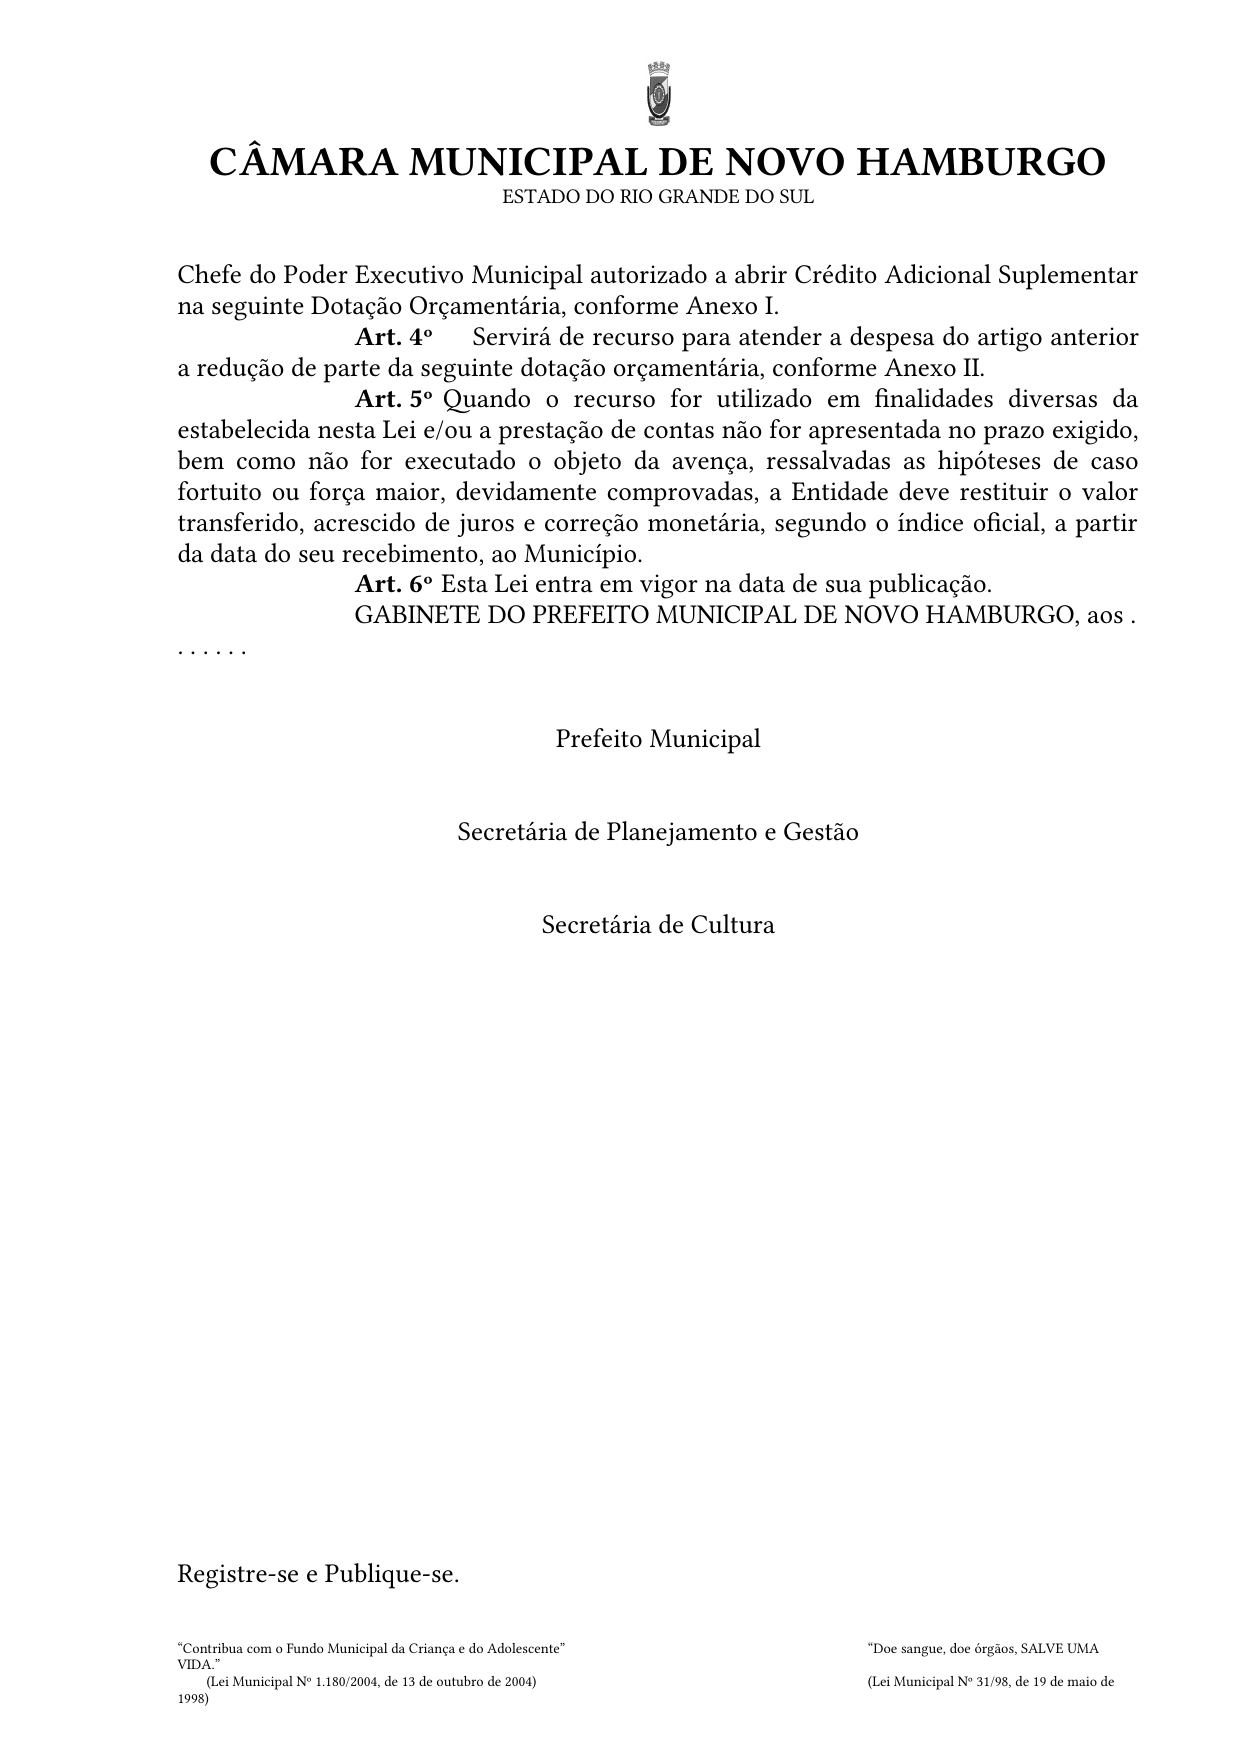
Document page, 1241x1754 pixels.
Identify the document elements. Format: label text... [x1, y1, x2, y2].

text Secretária de Planejamento e Gestão [177, 816, 1140, 847]
text Secretária de Cultura [177, 909, 1140, 940]
text Art. 4º Servirá de recurso para atender a despesa do artigo anterior a redução de parte da seguinte dotação orçamentária, conforme Anexo II. [177, 321, 1140, 383]
text Registre-se e Publique-se. [177, 1559, 1140, 1589]
text GABINETE DO PREFEITO MUNICIPAL DE NOVO HAMBURGO, aos . . . . . . . [177, 599, 1140, 661]
text Art. 6º Esta Lei entra em vigor na data de sua publicação. [177, 569, 1140, 599]
text Art. 5º Quando o recurso for utilizado em finalidades diversas da estabelecida nesta Lei e/ou a prestação de contas não for apresentada no prazo exigido, bem como não for executado o objeto da avença, ressalvadas as hipóteses de caso fortuito ou força maior, devidamente comprovadas, a Entidade deve restituir o valor transferido, acrescido de juros e correção monetária, segundo o índice oficial, a partir da data do seu recebimento, ao Município. [177, 383, 1140, 569]
text Prefeito Municipal [177, 723, 1140, 754]
text Chefe do Poder Executivo Municipal autorizado a abrir Crédito Adicional Suplementar na seguinte Dotação Orçamentária, conforme Anexo I. [177, 259, 1140, 321]
